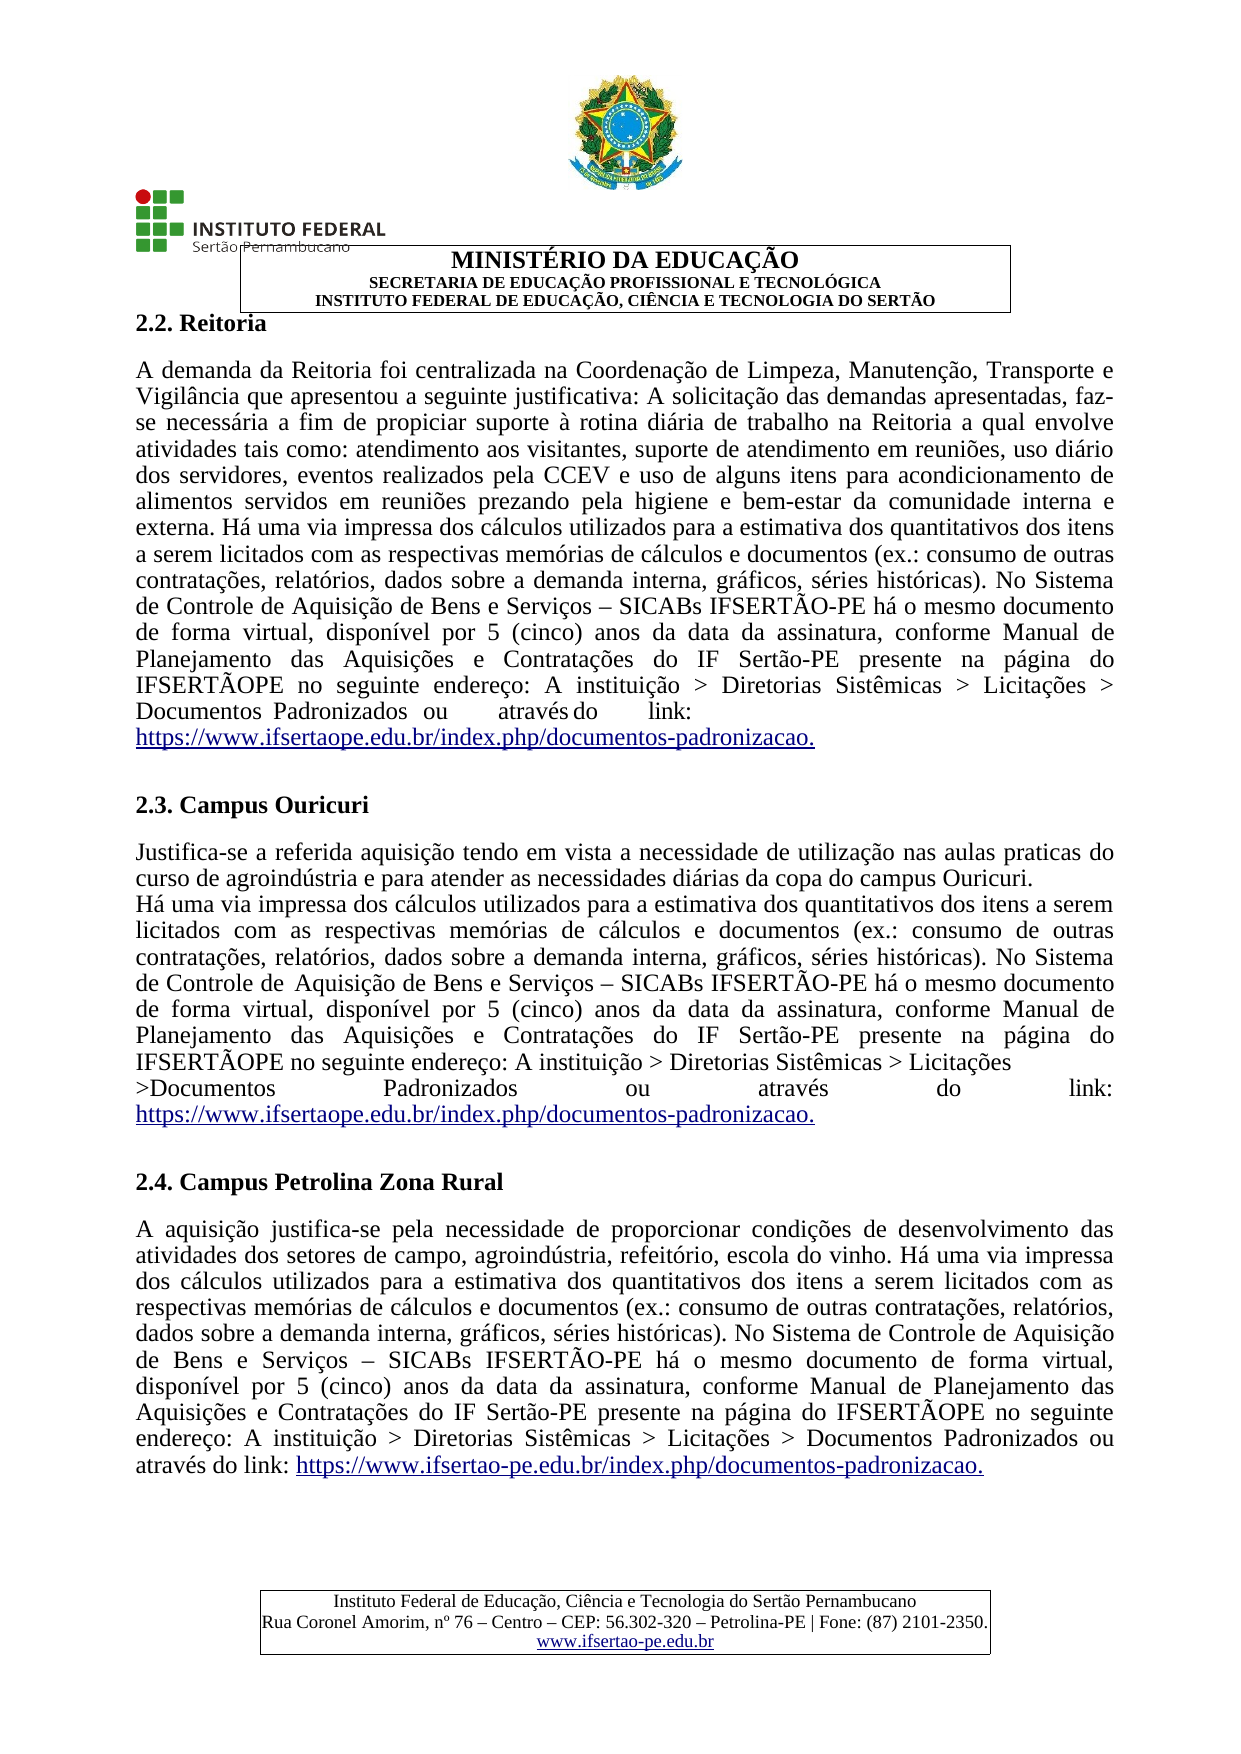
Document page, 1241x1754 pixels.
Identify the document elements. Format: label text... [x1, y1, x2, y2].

text Há uma via impressa dos cálculos utilizados para a estimativa dos quantitativos dos itens a serem licitados com as respectivas memórias de cálculos e documentos (ex.: consumo de outras contratações, relatórios, dados sobre a demanda interna, gráficos, séries históricas). No Sistema de Controle de Aquisição de Bens e Serviços – SICABs IFSERTÃO-PE há o mesmo documento de forma virtual, disponível por 5 (cinco) anos da data da assinatura, conforme Manual de Planejamento das Aquisições e Contratações do IF Sertão-PE presente na página do IFSERTÃOPE no seguinte endereço: A instituição > Diretorias Sistêmicas > Licitações [135, 892, 1115, 1075]
subtitle Campus Petrolina Zona Rural [135, 1167, 1128, 1196]
text A aquisição justifica-se pela necessidade de proporcionar condições de desenvolvimento das atividades dos setores de campo, agroindústria, refeitório, escola do vinho. Há uma via impressa dos cálculos utilizados para a estimativa dos quantitativos dos itens a serem licitados com as respectivas memórias de cálculos e documentos (ex.: consumo de outras contratações, relatórios, dados sobre a demanda interna, gráficos, séries históricas). No Sistema de Controle de Aquisição de Bens e Serviços – SICABs IFSERTÃO-PE há o mesmo documento de forma virtual, disponível por 5 (cinco) anos da data da assinatura, conforme Manual de Planejamento das Aquisições e Contratações do IF Sertão-PE presente na página do IFSERTÃOPE no seguinte endereço: A instituição > Diretorias Sistêmicas > Licitações > Documentos Padronizados ou através do link: https://www.ifsertao-pe.edu.br/index.php/documentos-padronizacao. [135, 1216, 1115, 1478]
text Justifica-se a referida aquisição tendo em vista a necessidade de utilização nas aulas praticas do curso de agroindústria e para atender as necessidades diárias da copa do campus Ouricuri. [135, 839, 1115, 892]
text A demanda da Reitoria foi centralizada na Coordenação de Limpeza, Manutenção, Transporte e Vigilância que apresentou a seguinte justificativa: A solicitação das demandas apresentadas, faz- se necessária a fim de propiciar suporte à rotina diária de trabalho na Reitoria a qual envolve atividades tais como: atendimento aos visitantes, suporte de atendimento em reuniões, uso diário dos servidores, eventos realizados pela CCEV e uso de alguns itens para acondicionamento de alimentos servidos em reuniões prezando pela higiene e bem-estar da comunidade interna e externa. Há uma via impressa dos cálculos utilizados para a estimativa dos quantitativos dos itens a serem licitados com as respectivas memórias de cálculos e documentos (ex.: consumo de outras contratações, relatórios, dados sobre a demanda interna, gráficos, séries históricas). No Sistema de Controle de Aquisição de Bens e Serviços – SICABs IFSERTÃO-PE há o mesmo documento de forma virtual, disponível por 5 (cinco) anos da data da assinatura, conforme Manual de Planejamento das Aquisições e Contratações do IF Sertão-PE presente na página do IFSERTÃOPE no seguinte endereço: A instituição > Diretorias Sistêmicas > Licitações > Documentos Padronizados ou através do link: https://www.ifsertaope.edu.br/index.php/documentos-padronizacao. [135, 357, 1115, 751]
subtitle Reitoria [135, 308, 1128, 337]
picture [135, 189, 386, 252]
subtitle Campus Ouricuri [135, 790, 1128, 819]
text >Documentos Padronizados ou através do link: https://www.ifsertaope.edu.br/index.php/documentos-padronizacao. [135, 1075, 1115, 1128]
picture [568, 75, 683, 190]
